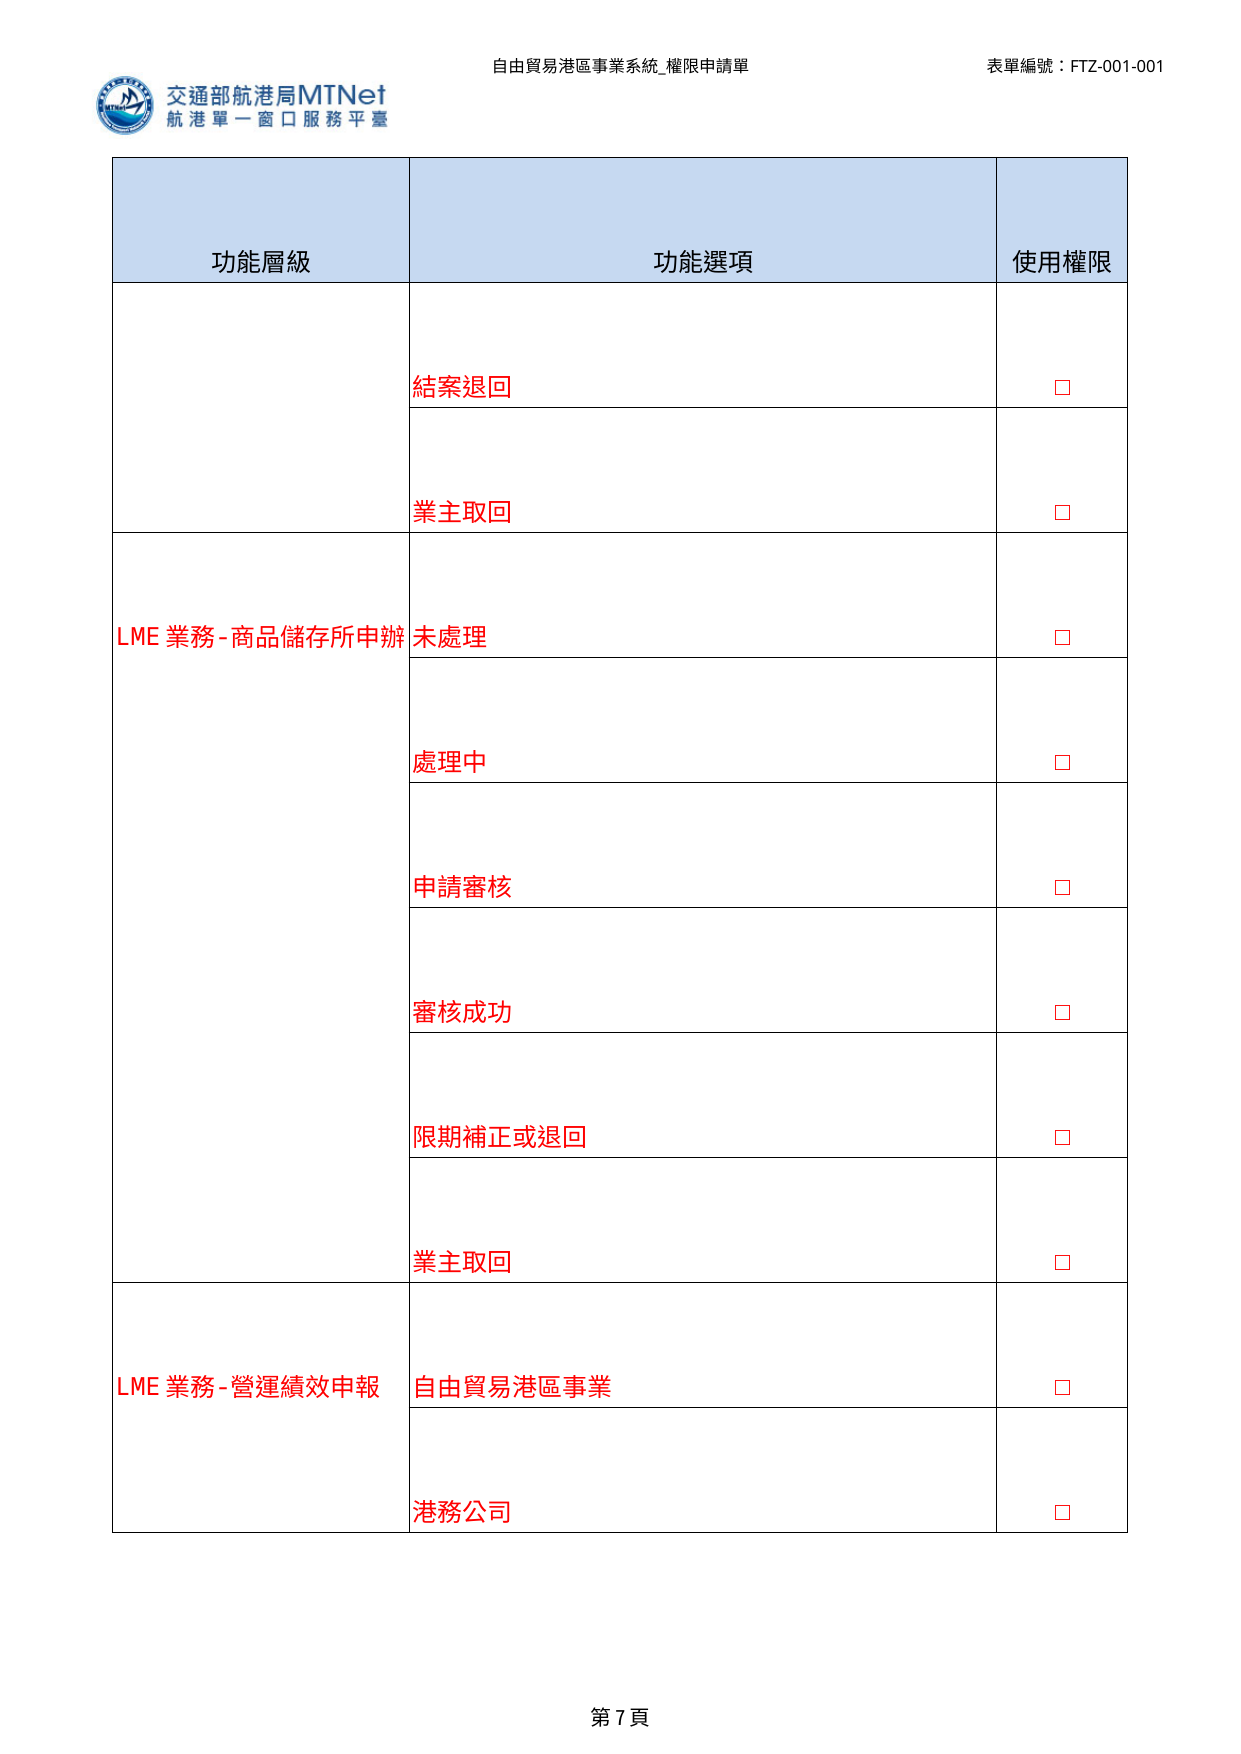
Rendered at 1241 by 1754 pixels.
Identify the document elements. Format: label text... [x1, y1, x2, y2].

table_cell LME業務-營運績效申報 [113, 1283, 409, 1532]
table_cell □ [997, 533, 1127, 657]
table_cell □ [997, 1033, 1127, 1157]
table_cell □ [997, 1158, 1127, 1282]
table_cell 自由貿易港區事業 [410, 1283, 996, 1407]
table_cell LME業務-商品儲存所申辦 [113, 533, 409, 1282]
table_cell 結案退回 [410, 283, 996, 407]
table_cell 未處理 [410, 533, 996, 657]
table_header 功能選項 [410, 158, 996, 282]
table_cell □ [997, 283, 1127, 407]
table_cell 業主取回 [410, 1158, 996, 1282]
table_cell 申請審核 [410, 783, 996, 907]
table_cell □ [997, 408, 1127, 532]
table_cell □ [997, 1283, 1127, 1407]
table_cell 審核成功 [410, 908, 996, 1032]
table_cell □ [997, 658, 1127, 782]
table_cell [113, 283, 409, 532]
table_cell □ [997, 908, 1127, 1032]
table_cell 港務公司 [410, 1408, 996, 1532]
table_cell 處理中 [410, 658, 996, 782]
table_cell □ [997, 783, 1127, 907]
table_header 功能層級 [113, 158, 409, 282]
table_header 使用權限 [997, 158, 1127, 282]
table_cell □ [997, 1408, 1127, 1532]
table_cell 業主取回 [410, 408, 996, 532]
table_cell 限期補正或退回 [410, 1033, 996, 1157]
